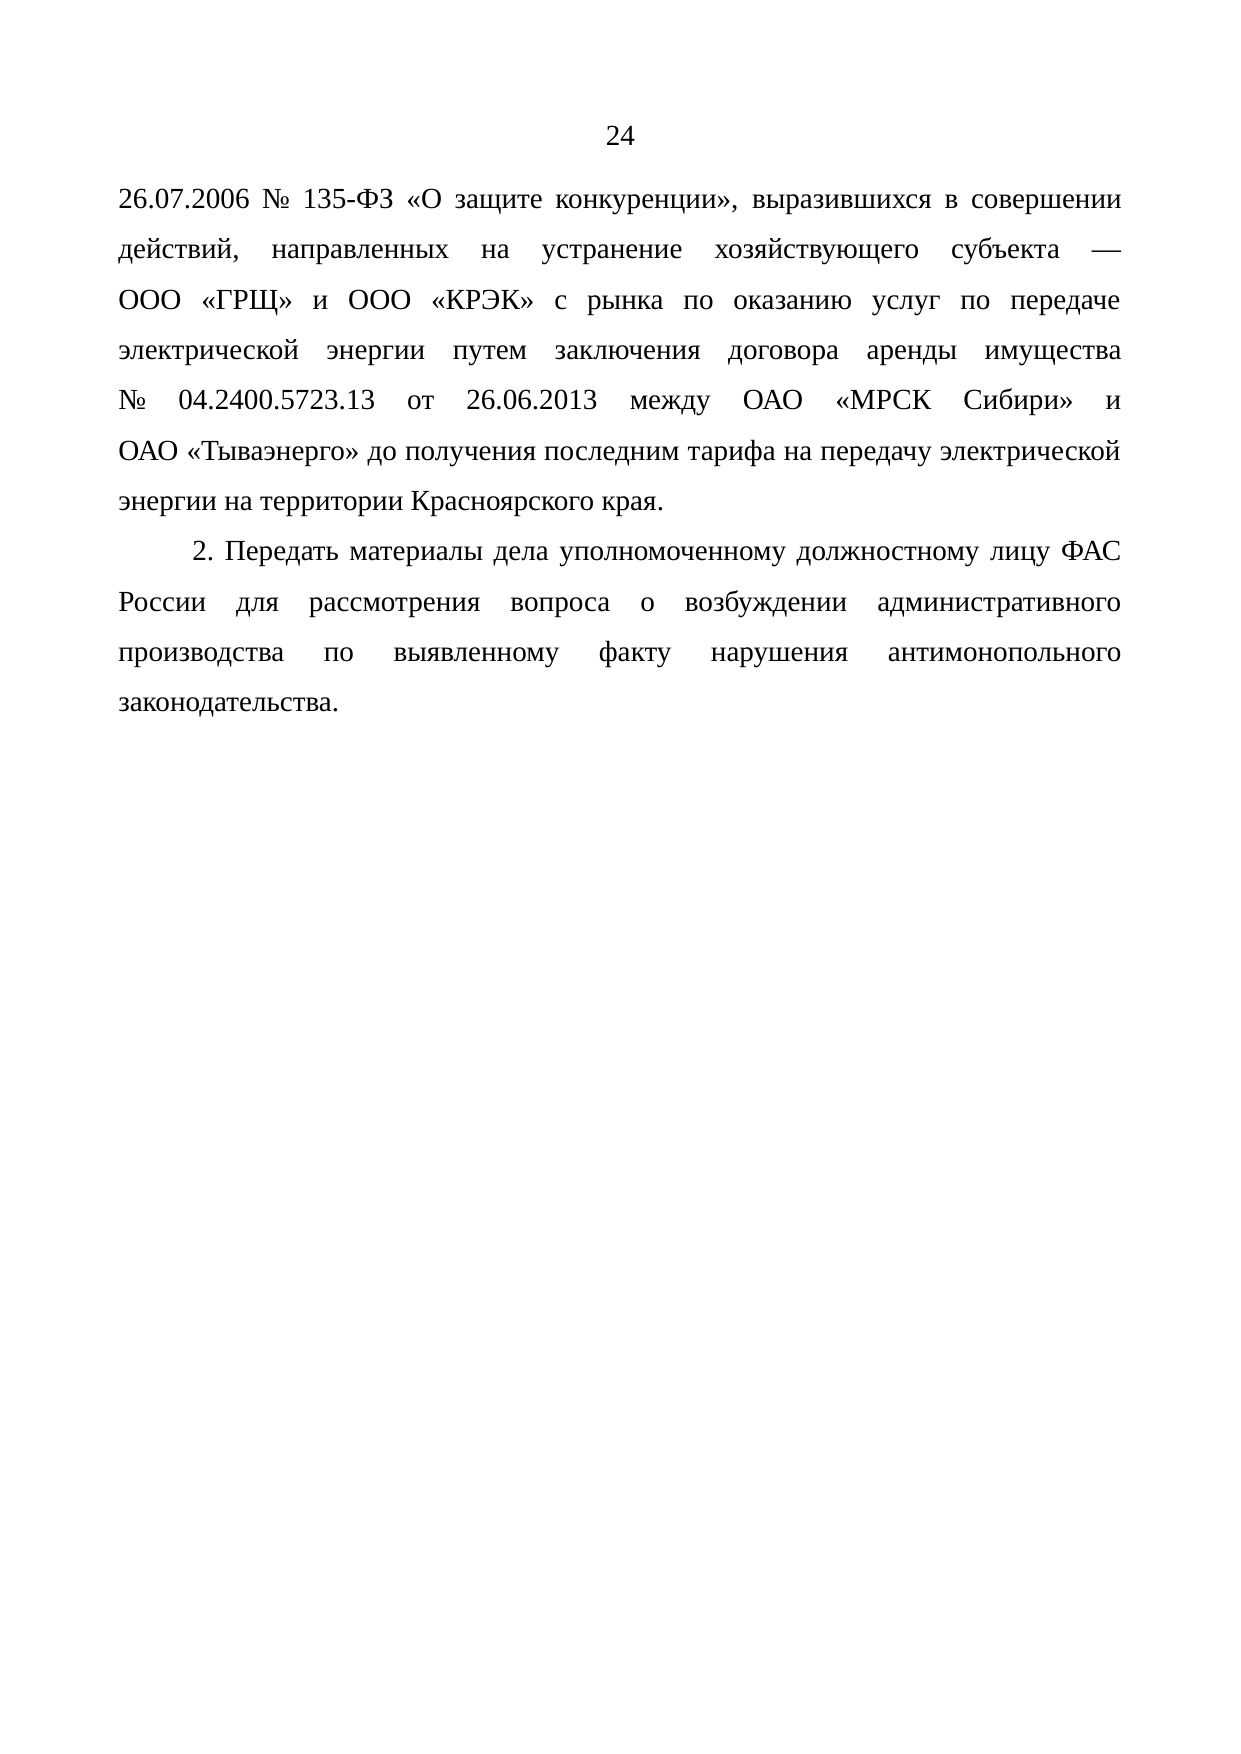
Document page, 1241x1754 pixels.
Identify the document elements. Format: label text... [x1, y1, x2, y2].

text 2. Передать материалы дела уполномоченному должностному лицу ФАС России для рассмотрения вопроса о возбуждении административного производства по выявленному факту нарушения антимонопольного законодательства. [118, 533, 1122, 718]
text 26.07.2006 № 135-ФЗ «О защите конкуренции», выразившихся в совершении действий, направленных на устранение хозяйствующего субъекта — ООО «ГРЩ» и ООО «КРЭК» с рынка по оказанию услуг по передаче электрической энергии путем заключения договора аренды имущества № 04.2400.5723.13 от 26.06.2013 между ОАО «МРСК Сибири» и ОАО «Тываэнерго» до получения последним тарифа на передачу электрической энергии на территории Красноярского края. [118, 181, 1122, 517]
